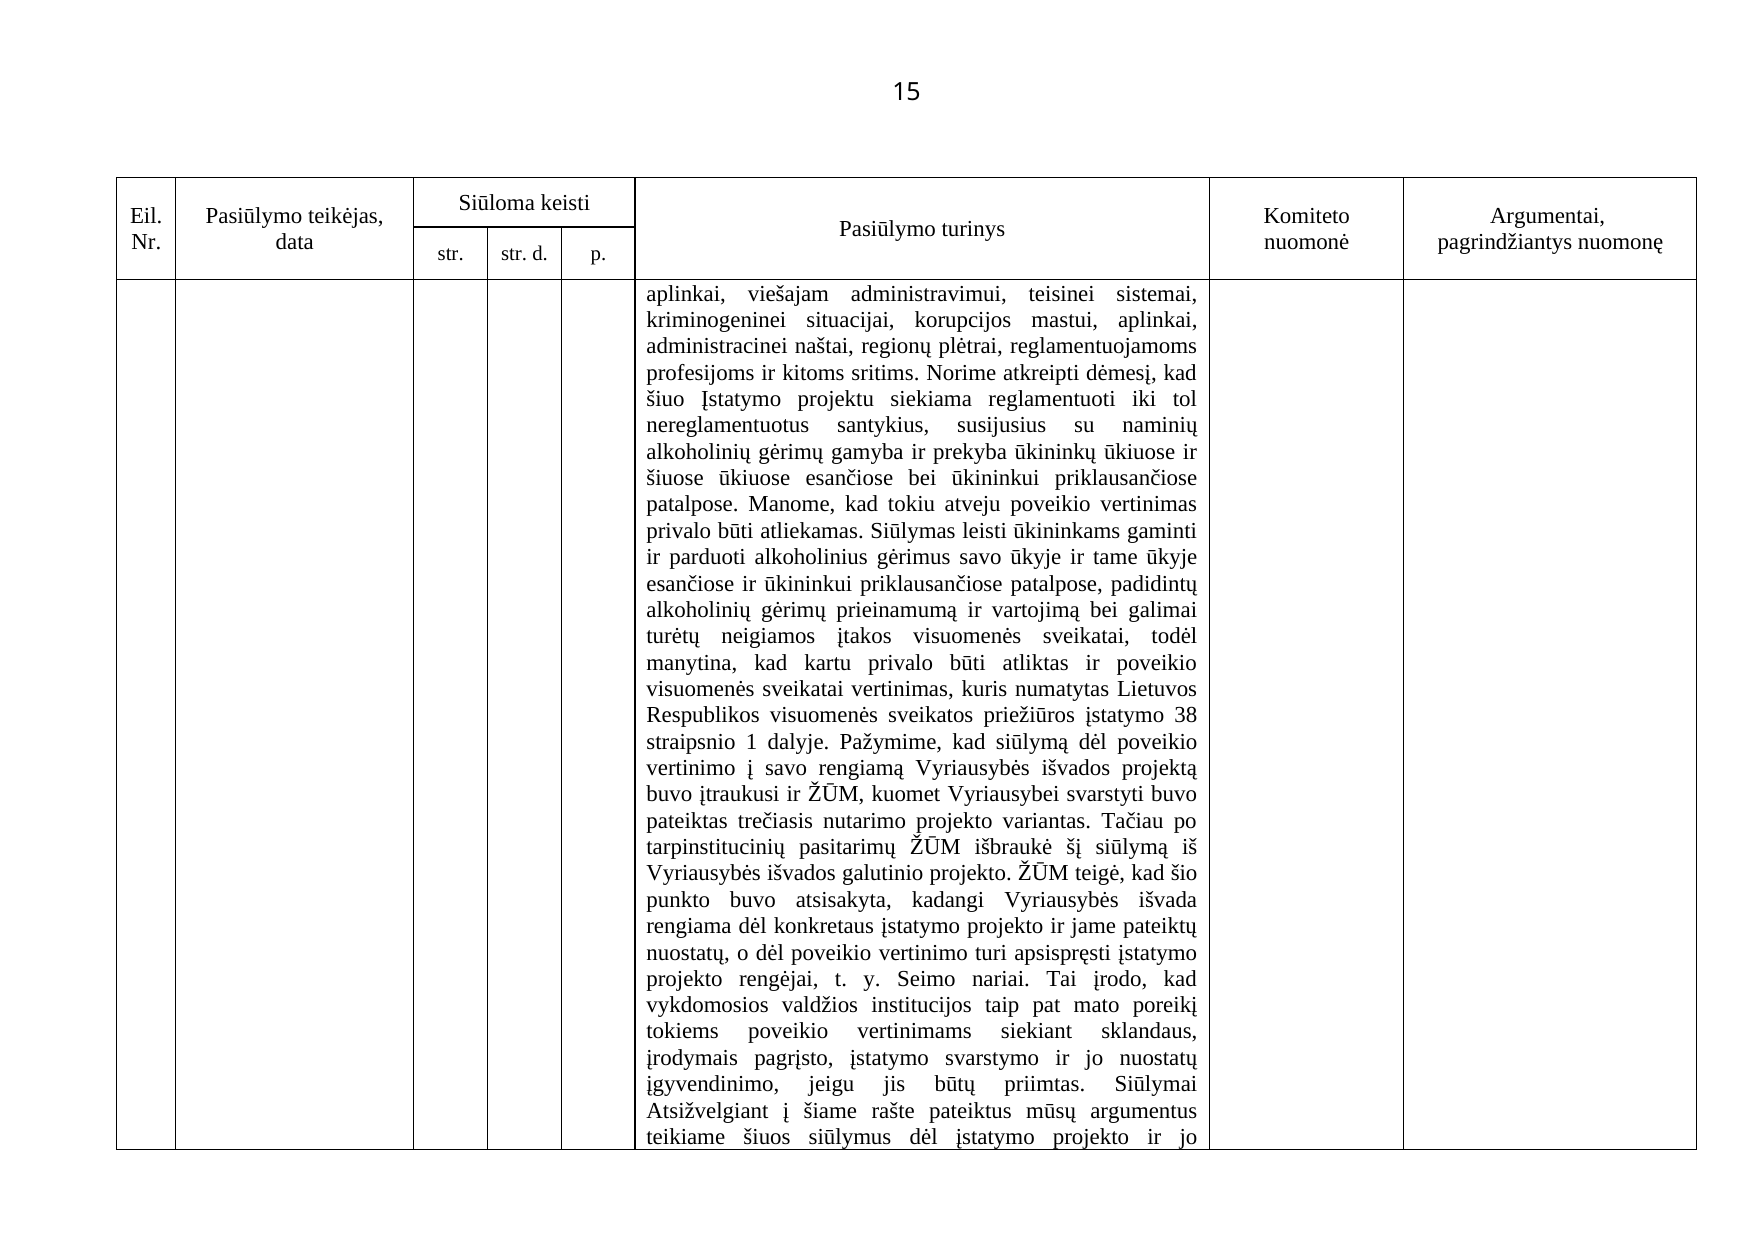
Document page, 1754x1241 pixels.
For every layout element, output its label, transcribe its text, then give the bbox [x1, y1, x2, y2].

table_header Pasiūlymo teikėjas, data [176, 178, 413, 279]
table_cell [176, 280, 413, 1149]
table_cell aplinkai, viešajam administravimui, teisinei sistemai, kriminogeninei situacijai, korupcijos mastui, aplinkai, administracinei naštai, regionų plėtrai, reglamentuojamoms profesijoms ir kitoms sritims. Norime atkreipti dėmesį, kad šiuo Įstatymo projektu siekiama reglamentuoti iki tol nereglamentuotus santykius, susijusius su naminių alkoholinių gėrimų gamyba ir prekyba ūkininkų ūkiuose ir šiuose ūkiuose esančiose bei ūkininkui priklausančiose patalpose. Manome, kad tokiu atveju poveikio vertinimas privalo būti atliekamas. Siūlymas leisti ūkininkams gaminti ir parduoti alkoholinius gėrimus savo ūkyje ir tame ūkyje esančiose ir ūkininkui priklausančiose patalpose, padidintų alkoholinių gėrimų prieinamumą ir vartojimą bei galimai turėtų neigiamos įtakos visuomenės sveikatai, todėl manytina, kad kartu privalo būti atliktas ir poveikio visuomenės sveikatai vertinimas, kuris numatytas Lietuvos Respublikos visuomenės sveikatos priežiūros įstatymo 38 straipsnio 1 dalyje. Pažymime, kad siūlymą dėl poveikio vertinimo į savo rengiamą Vyriausybės išvados projektą buvo įtraukusi ir ŽŪM, kuomet Vyriausybei svarstyti buvo pateiktas trečiasis nutarimo projekto variantas. Tačiau po tarpinstitucinių pasitarimų ŽŪM išbraukė šį siūlymą iš Vyriausybės išvados galutinio projekto. ŽŪM teigė, kad šio punkto buvo atsisakyta, kadangi Vyriausybės išvada rengiama dėl konkretaus įstatymo projekto ir jame pateiktų nuostatų, o dėl poveikio vertinimo turi apsispręsti įstatymo projekto rengėjai, t. y. Seimo nariai. Tai įrodo, kad vykdomosios valdžios institucijos taip pat mato poreikį tokiems poveikio vertinimams siekiant sklandaus, įrodymais pagrįsto, įstatymo svarstymo ir jo nuostatų įgyvendinimo, jeigu jis būtų priimtas. Siūlymai Atsižvelgiant į šiame rašte pateiktus mūsų argumentus teikiame šiuos siūlymus dėl įstatymo projekto ir jo [636, 280, 1209, 1149]
table_cell str. [414, 228, 487, 279]
table_cell [488, 280, 561, 1149]
table_cell [414, 280, 487, 1149]
table_header Eil. Nr. [117, 178, 175, 279]
table_header Komiteto nuomonė [1210, 178, 1403, 279]
table_cell [1404, 280, 1696, 1149]
table_header Siūloma keisti [414, 178, 634, 226]
table_cell [117, 280, 175, 1149]
table_cell p. [562, 228, 634, 279]
table_cell [1210, 280, 1403, 1149]
table_header Argumentai, pagrindžiantys nuomonę [1404, 178, 1696, 279]
table_cell [562, 280, 634, 1149]
table_header Pasiūlymo turinys [636, 178, 1209, 279]
table_cell str. d. [488, 228, 561, 279]
